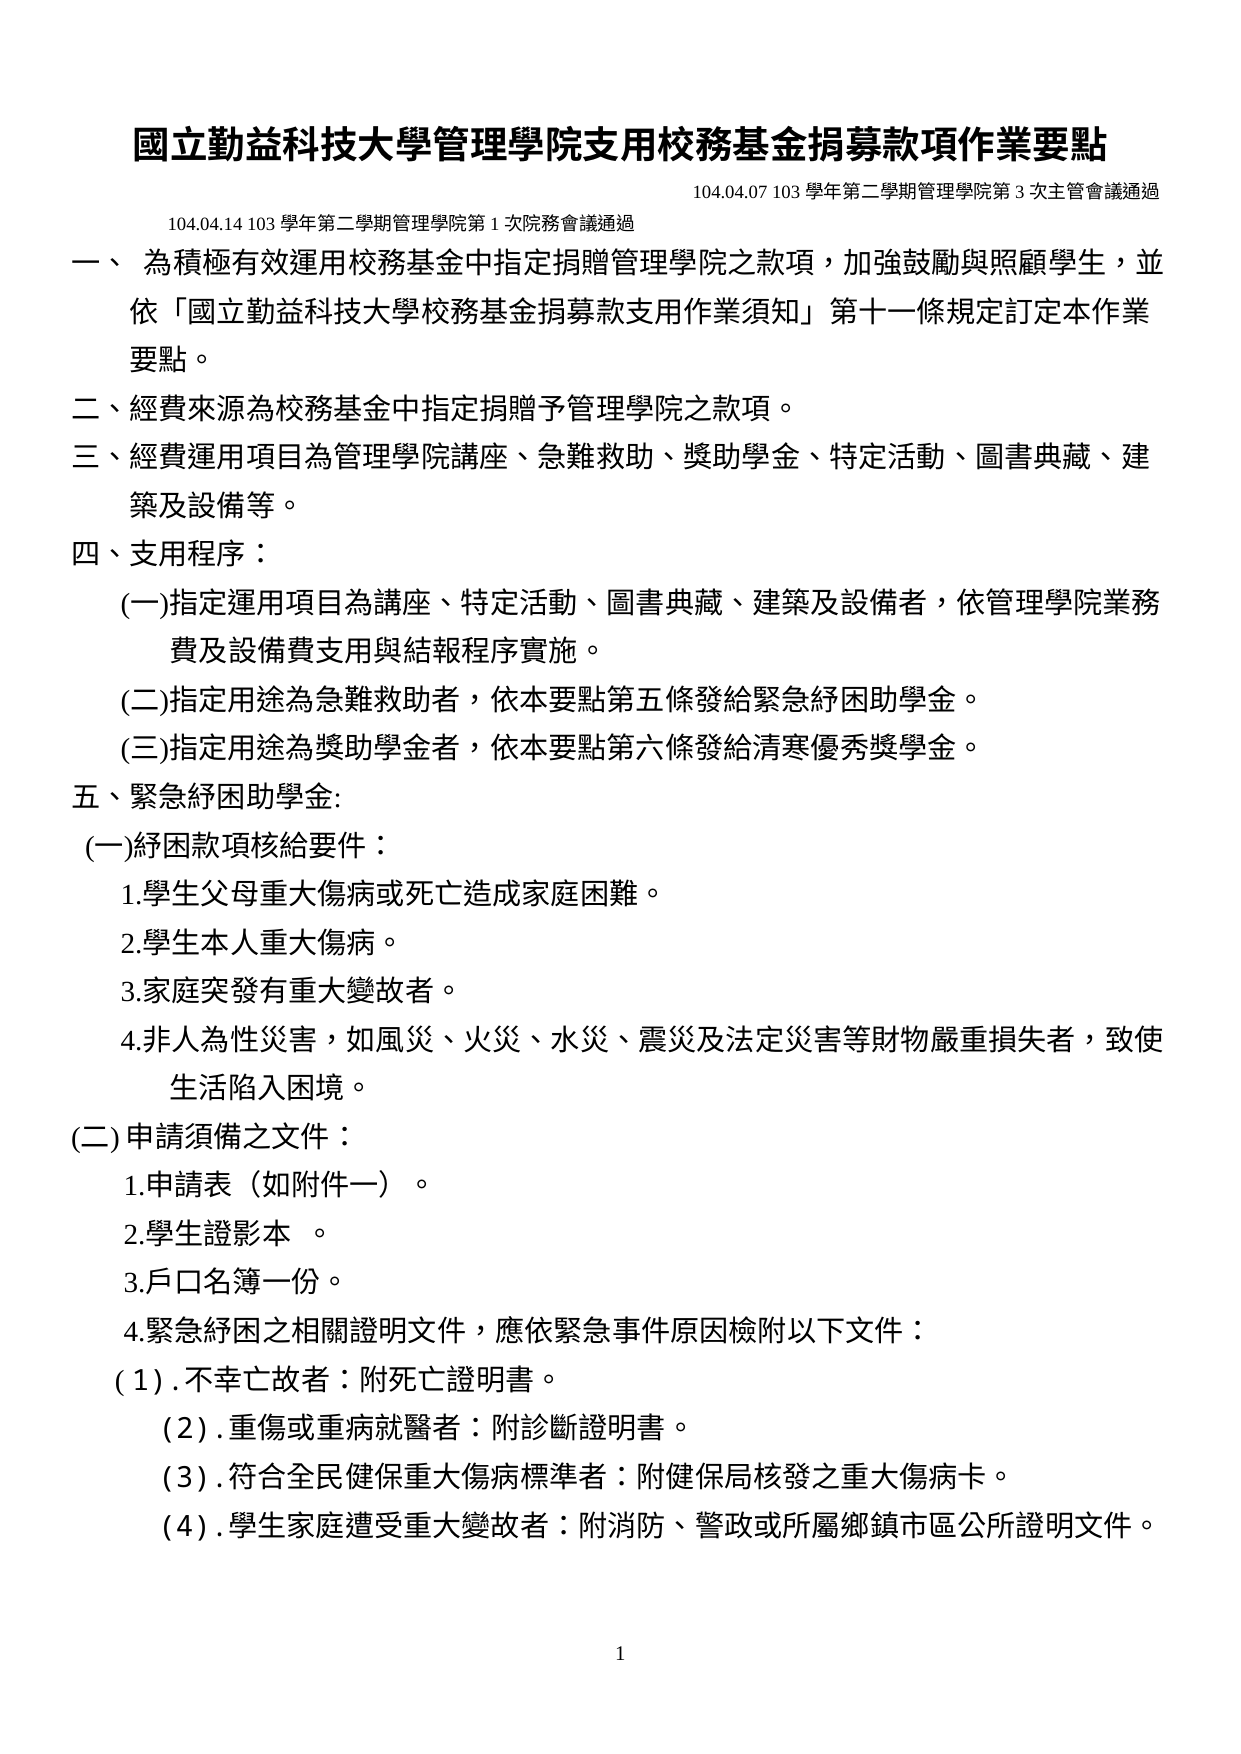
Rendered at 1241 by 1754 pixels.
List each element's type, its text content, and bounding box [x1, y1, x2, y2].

text 104.04.07 103 學年第二學期管理學院第3 次主管會議通過 [71, 177, 1169, 204]
subtitle 一、 為積極有效運用校務基金中指定捐贈管理學院之款項，加強鼓勵與照顧學生，並依「國立勤益科技大學校務基金捐募款支用作業須知」第十一條規定訂定本作業要點。 [71, 239, 1169, 379]
text 104.04.14 103 學年第二學期管理學院第1 次院務會議通過 [71, 208, 1169, 236]
text 四、支用程序： [71, 531, 1169, 573]
text 1.申請表（如附件一）。 [123, 1162, 1169, 1204]
text 4.非人為性災害，如風災、火災、水災、震災及法定災害等財物嚴重損失者，致使生活陷入困境。 [120, 1016, 1169, 1107]
text 4.緊急紓困之相關證明文件，應依緊急事件原因檢附以下文件： [123, 1307, 1169, 1350]
text 1.學生父母重大傷病或死亡造成家庭困難。 [120, 871, 1169, 913]
text 2.學生證影本 。 [123, 1210, 1169, 1253]
text 2.學生本人重大傷病。 [120, 919, 1169, 961]
text (一)指定運用項目為講座、特定活動、圖書典藏、建築及設備者，依管理學院業務費及設備費支用與結報程序實施。 [120, 579, 1169, 670]
text (4).學生家庭遭受重大變故者：附消防、警政或所屬鄉鎮市區公所證明文件。 [158, 1502, 1169, 1545]
text 二、經費來源為校務基金中指定捐贈予管理學院之款項。 [71, 385, 1169, 427]
text 三、經費運用項目為管理學院講座、急難救助、獎助學金、特定活動、圖書典藏、建築及設備等。 [71, 434, 1169, 524]
text (一)紓困款項核給要件： [0, 822, 1169, 864]
text (二)指定用途為急難救助者，依本要點第五條發給緊急紓困助學金。 [120, 676, 1169, 719]
text (2).重傷或重病就醫者：附診斷證明書。 [158, 1405, 1169, 1447]
text (三)指定用途為獎助學金者，依本要點第六條發給清寒優秀獎學金。 [120, 725, 1169, 767]
text 3.家庭突發有重大變故者。 [120, 968, 1169, 1010]
subtitle 國立勤益科技大學管理學院支用校務基金捐募款項作業要點 [71, 115, 1169, 169]
text (二) 申請須備之文件： [71, 1113, 1169, 1156]
text (3).符合全民健保重大傷病標準者：附健保局核發之重大傷病卡。 [158, 1453, 1169, 1496]
text ( 1).不幸亡故者：附死亡證明書。 [71, 1356, 1169, 1398]
text 五、緊急紓困助學金: [71, 773, 1169, 816]
text 3.戶口名簿一份。 [123, 1259, 1169, 1301]
